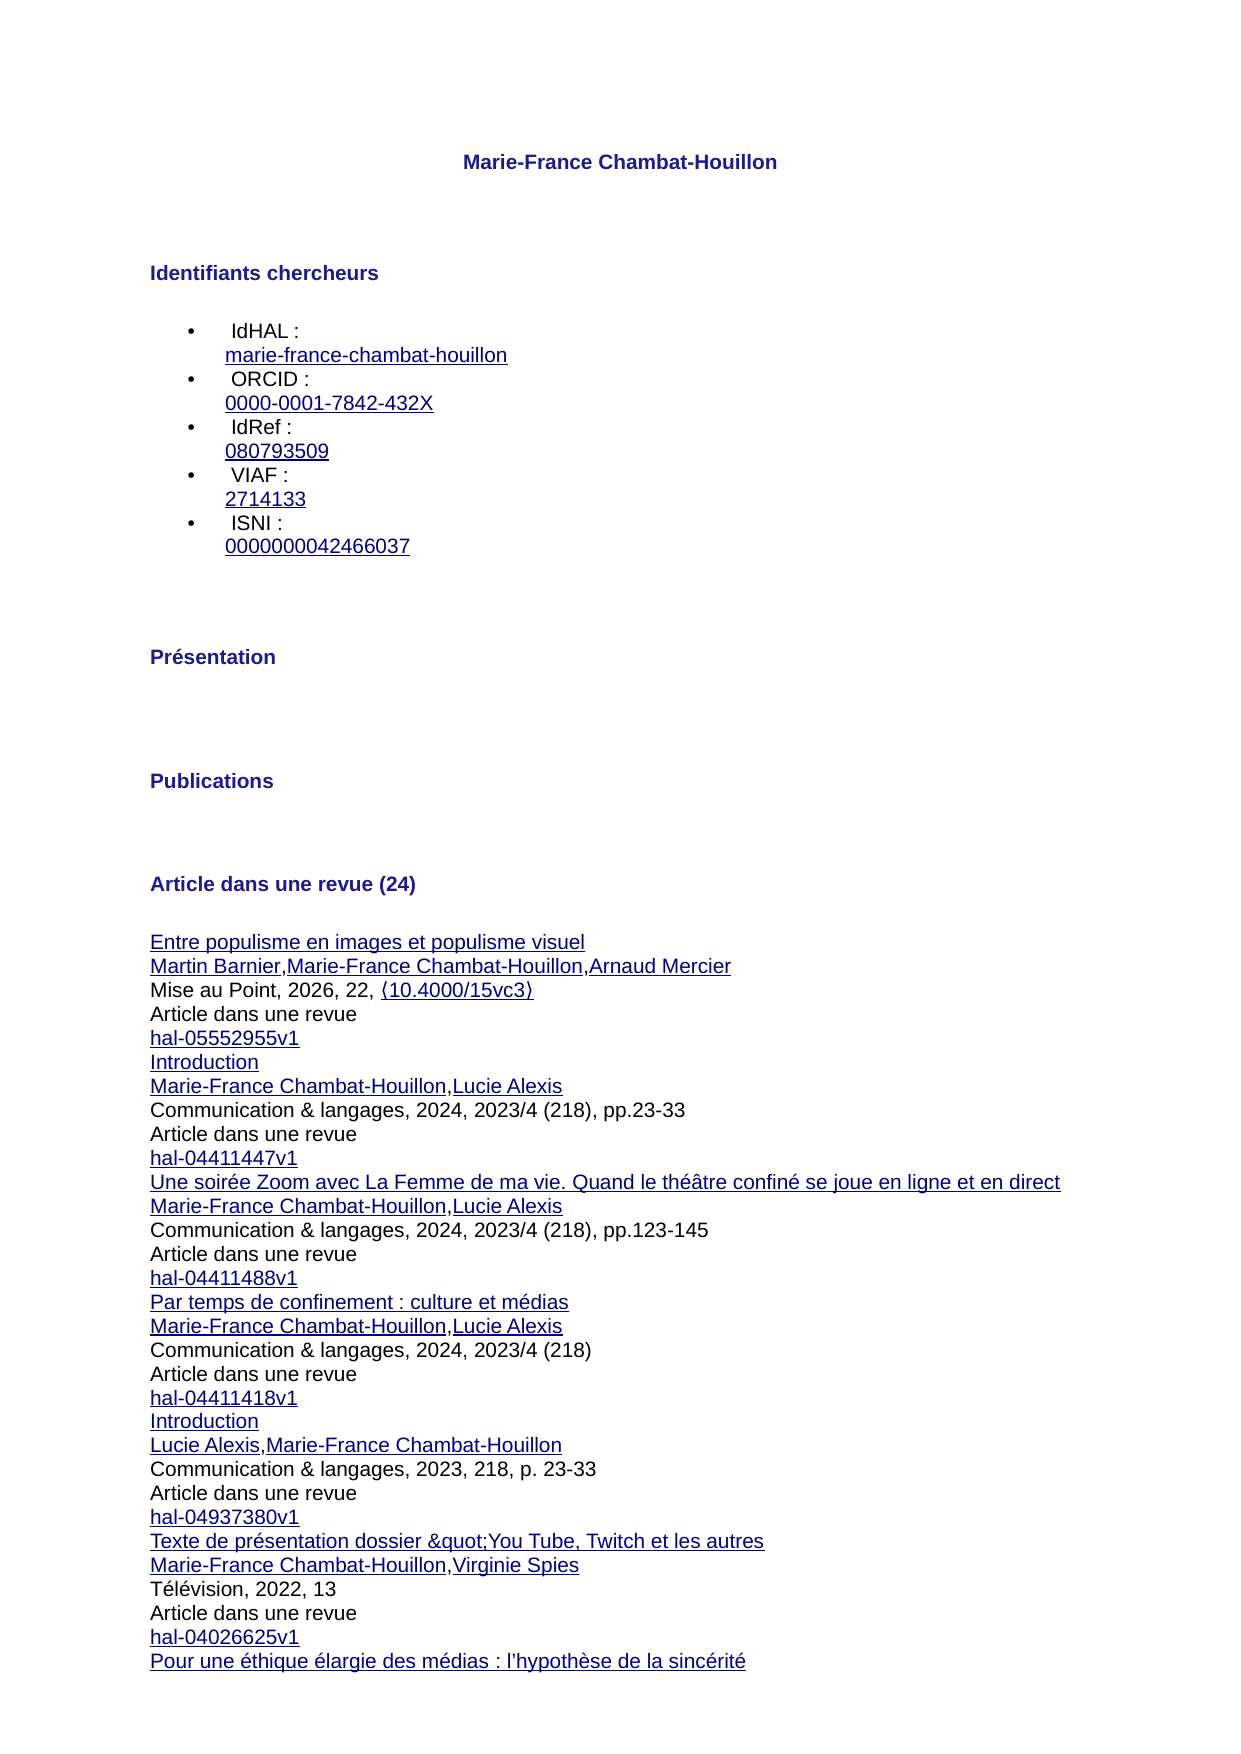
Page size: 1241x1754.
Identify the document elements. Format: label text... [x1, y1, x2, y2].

subtitle Marie-France Chambat-Houillon [150, 150, 1090, 174]
list 080793509 [187, 438, 1090, 462]
list marie-france-chambat-houillon [187, 343, 1090, 367]
list 0000-0001-7842-432X [187, 391, 1090, 414]
subtitle Article dans une revue (24) [150, 872, 1090, 896]
subtitle Publications [150, 769, 1090, 793]
table_header Entre populisme en images et populisme visuel Martin Barnier,Marie-France Chambat-Houillon,Arnaud Mercier Mise au Point, 2026, 22, ⟨10.4000/15vc3⟩ Article dans une revue hal-05552955v1 [150, 930, 1090, 1050]
list 0000000042466037 [187, 534, 1090, 558]
table_cell Introduction Lucie Alexis,Marie-France Chambat-Houillon Communication & langages, 2023, 218, p. 23-33 Article dans une revue hal-04937380v1 [150, 1409, 1090, 1529]
table_cell Pour une éthique élargie des médias : l’hypothèse de la sincérité [150, 1649, 1090, 1673]
table_cell Par temps de confinement : culture et médias Marie-France Chambat-Houillon,Lucie Alexis Communication & langages, 2024, 2023/4 (218) Article dans une revue hal-04411418v1 [150, 1290, 1090, 1409]
list ORCID : [187, 367, 1090, 391]
table_cell Introduction Marie-France Chambat-Houillon,Lucie Alexis Communication & langages, 2024, 2023/4 (218), pp.23-33 Article dans une revue hal-04411447v1 [150, 1050, 1090, 1170]
table_cell Texte de présentation dossier &quot;You Tube, Twitch et les autres Marie-France Chambat-Houillon,Virginie Spies Télévision, 2022, 13 Article dans une revue hal-04026625v1 [150, 1529, 1090, 1649]
list ISNI : [187, 510, 1090, 534]
table_cell Une soirée Zoom avec La Femme de ma vie. Quand le théâtre confiné se joue en ligne et en direct Marie-France Chambat-Houillon,Lucie Alexis Communication & langages, 2024, 2023/4 (218), pp.123-145 Article dans une revue hal-04411488v1 [150, 1170, 1090, 1289]
subtitle Identifiants chercheurs [150, 260, 1090, 284]
list IdHAL : [187, 319, 1090, 343]
list IdRef : [187, 414, 1090, 438]
subtitle Présentation [150, 645, 1090, 669]
list 2714133 [187, 486, 1090, 510]
list VIAF : [187, 462, 1090, 486]
